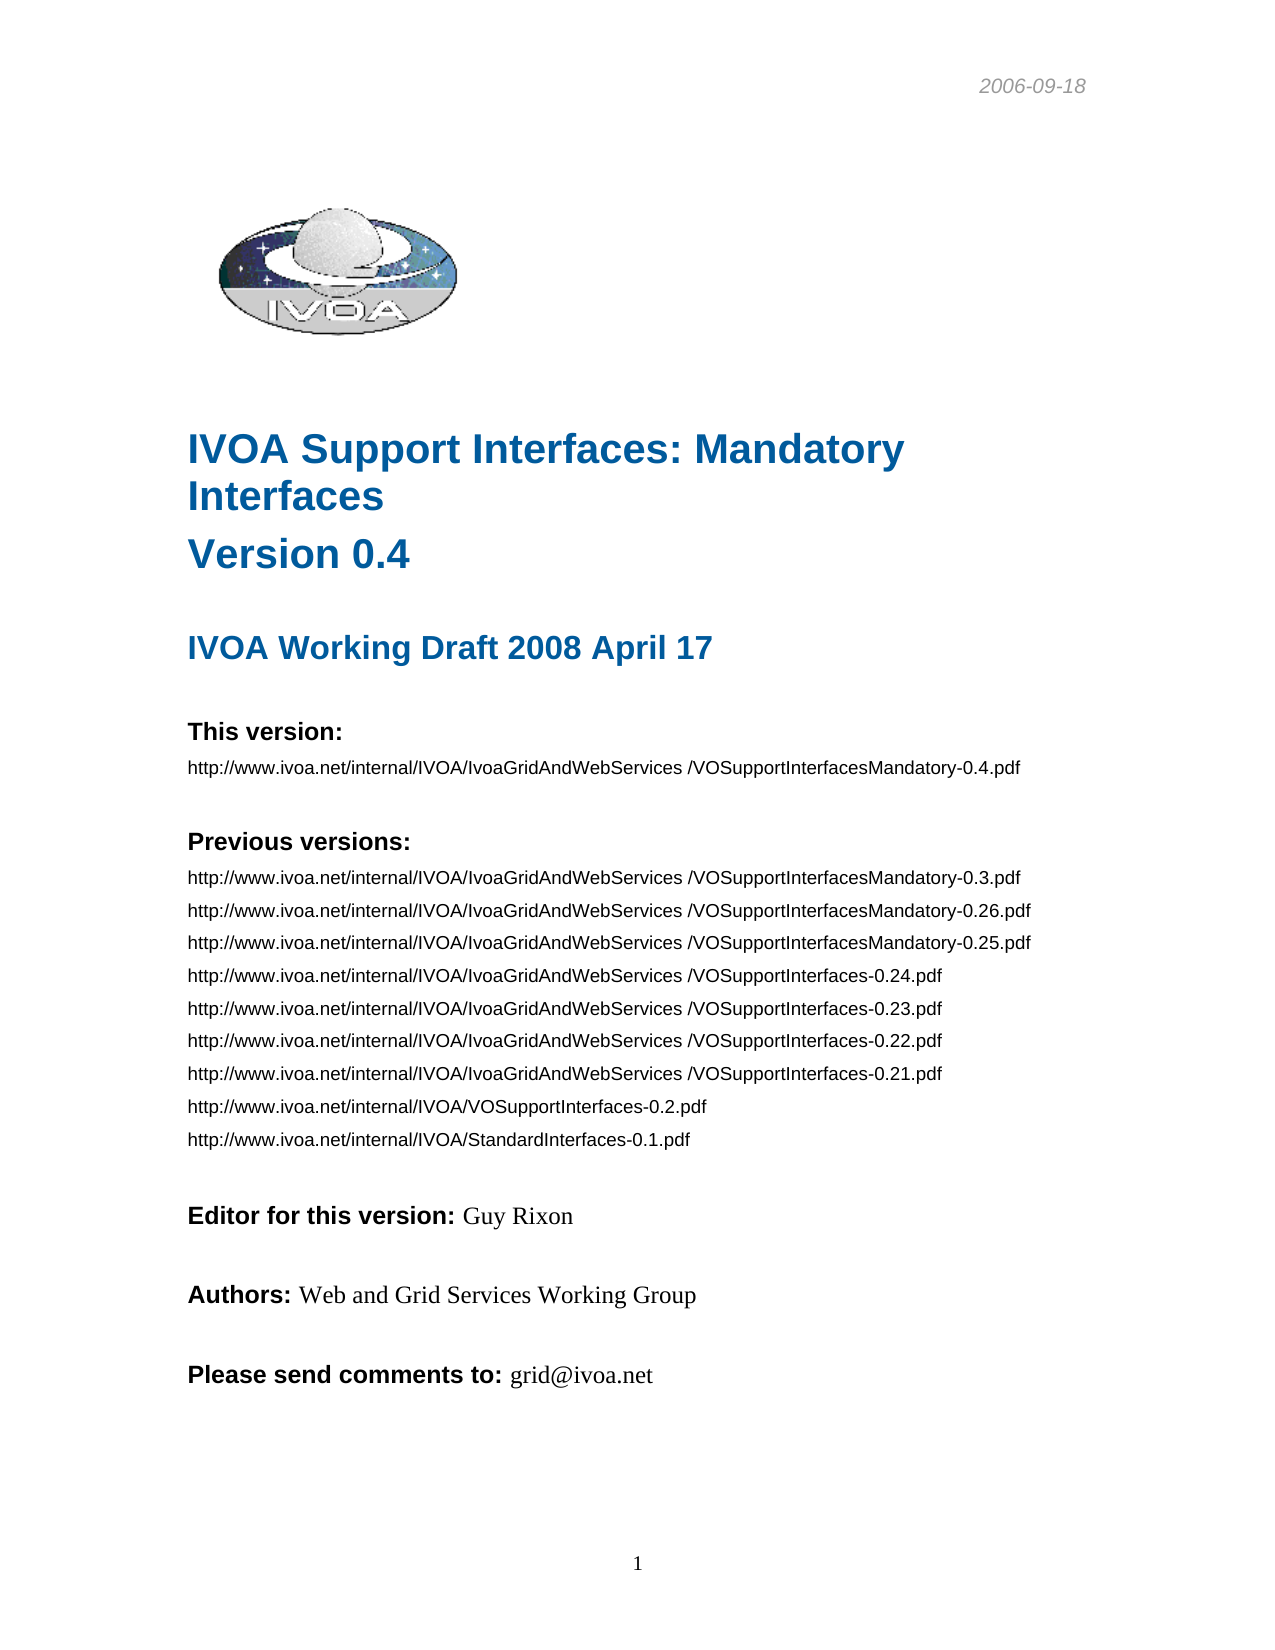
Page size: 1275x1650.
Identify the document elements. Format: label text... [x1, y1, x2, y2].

text Authors: Web and Grid Services Working Group [187, 1281, 1087, 1309]
text http://www.ivoa.net/internal/IVOA/IvoaGridAndWebServices /VOSupportInterfacesMandatory-0.26.pdf [187, 900, 1087, 921]
text Please send comments to: grid@ivoa.net [187, 1360, 1087, 1388]
text http://www.ivoa.net/internal/IVOA/IvoaGridAndWebServices /VOSupportInterfaces-0.23.pdf [187, 998, 1087, 1019]
text http://www.ivoa.net/internal/IVOA/IvoaGridAndWebServices /VOSupportInterfacesMandatory-0.3.pdf [187, 867, 1087, 888]
title Version 0.4 [187, 531, 1087, 578]
text Editor for this version: Guy Rixon [187, 1201, 1087, 1229]
text http://www.ivoa.net/internal/IVOA/IvoaGridAndWebServices /VOSupportInterfacesMandatory-0.4.pdf [187, 758, 1087, 778]
text http://www.ivoa.net/internal/IVOA/IvoaGridAndWebServices /VOSupportInterfaces-0.21.pdf [187, 1064, 1087, 1084]
picture [204, 196, 471, 347]
text http://www.ivoa.net/internal/IVOA/StandardInterfaces-0.1.pdf [187, 1129, 1087, 1150]
text http://www.ivoa.net/internal/IVOA/IvoaGridAndWebServices /VOSupportInterfaces-0.22.pdf [187, 1031, 1087, 1052]
title IVOA Support Interfaces: Mandatory Interfaces [187, 426, 1087, 519]
text IVOA Working Draft 2008 April 17 [187, 629, 1087, 666]
text This version: [187, 718, 1087, 746]
text Previous versions: [187, 828, 1087, 856]
text http://www.ivoa.net/internal/IVOA/IvoaGridAndWebServices /VOSupportInterfacesMandatory-0.25.pdf [187, 933, 1087, 954]
text http://www.ivoa.net/internal/IVOA/VOSupportInterfaces-0.2.pdf [187, 1096, 1087, 1117]
text http://www.ivoa.net/internal/IVOA/IvoaGridAndWebServices /VOSupportInterfaces-0.24.pdf [187, 966, 1087, 986]
